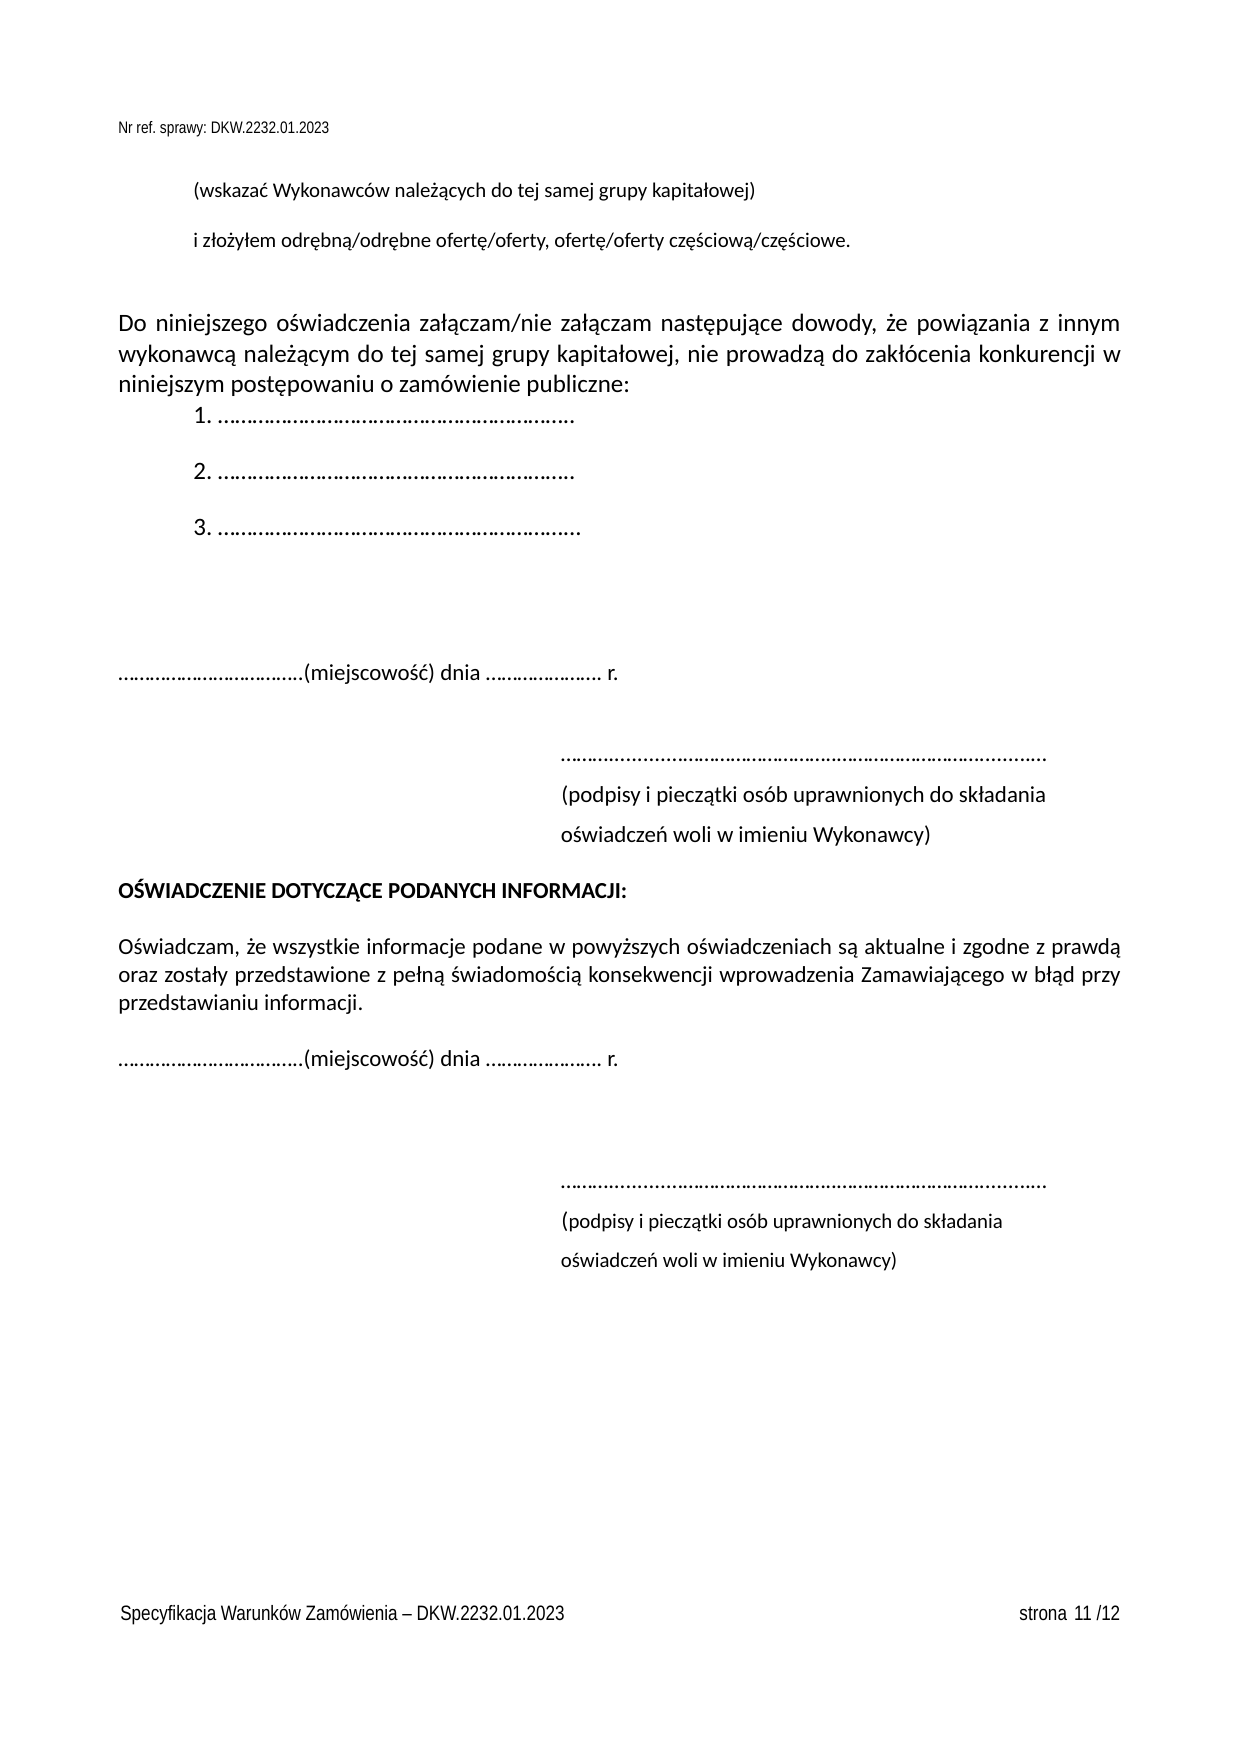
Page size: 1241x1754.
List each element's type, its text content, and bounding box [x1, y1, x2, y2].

text oświadczeń woli w imieniu Wykonawcy) [487, 1247, 1122, 1272]
text ……….............………………………..……………………….........… [561, 1166, 1122, 1194]
text ……….............………………………..……………………….........… [561, 739, 1122, 767]
text Do niniejszego oświadczenia załączam/nie załączam następujące dowody, że powiązania z innym wykonawcą należącym do tej samej grupy kapitałowej, nie prowadzą do zakłócenia konkurencji w niniejszym postępowaniu o zamówienie publiczne: [118, 308, 1122, 399]
list (wskazać Wykonawców należących do tej samej grupy kapitałowej) [193, 177, 1122, 202]
text (podpisy i pieczątki osób uprawnionych do składania [118, 1207, 1122, 1234]
text Oświadczam, że wszystkie informacje podane w powyższych oświadczeniach są aktualne i zgodne z prawdą oraz zostały przedstawione z pełną świadomością konsekwencji wprowadzenia Zamawiającego w błąd przy przedstawianiu informacji. [118, 932, 1122, 1016]
list 3. ……………………………………………………... [193, 511, 1122, 541]
list i złożyłem odrębną/odrębne ofertę/oferty, ofertę/oferty częściową/częściowe. [193, 227, 1122, 252]
text oświadczeń woli w imieniu Wykonawcy) [487, 820, 1122, 848]
text (podpisy i pieczątki osób uprawnionych do składania [118, 780, 1122, 808]
list 2. …………………………………………………….. [193, 455, 1122, 486]
text OŚWIADCZENIE DOTYCZĄCE PODANYCH INFORMACJI: [118, 876, 1122, 904]
text ……………………………..(miejscowość) dnia …………………. r. [118, 1044, 1122, 1072]
text ……………………………..(miejscowość) dnia …………………. r. [118, 658, 1122, 686]
list 1. …………………………………………………….. [193, 399, 1122, 430]
